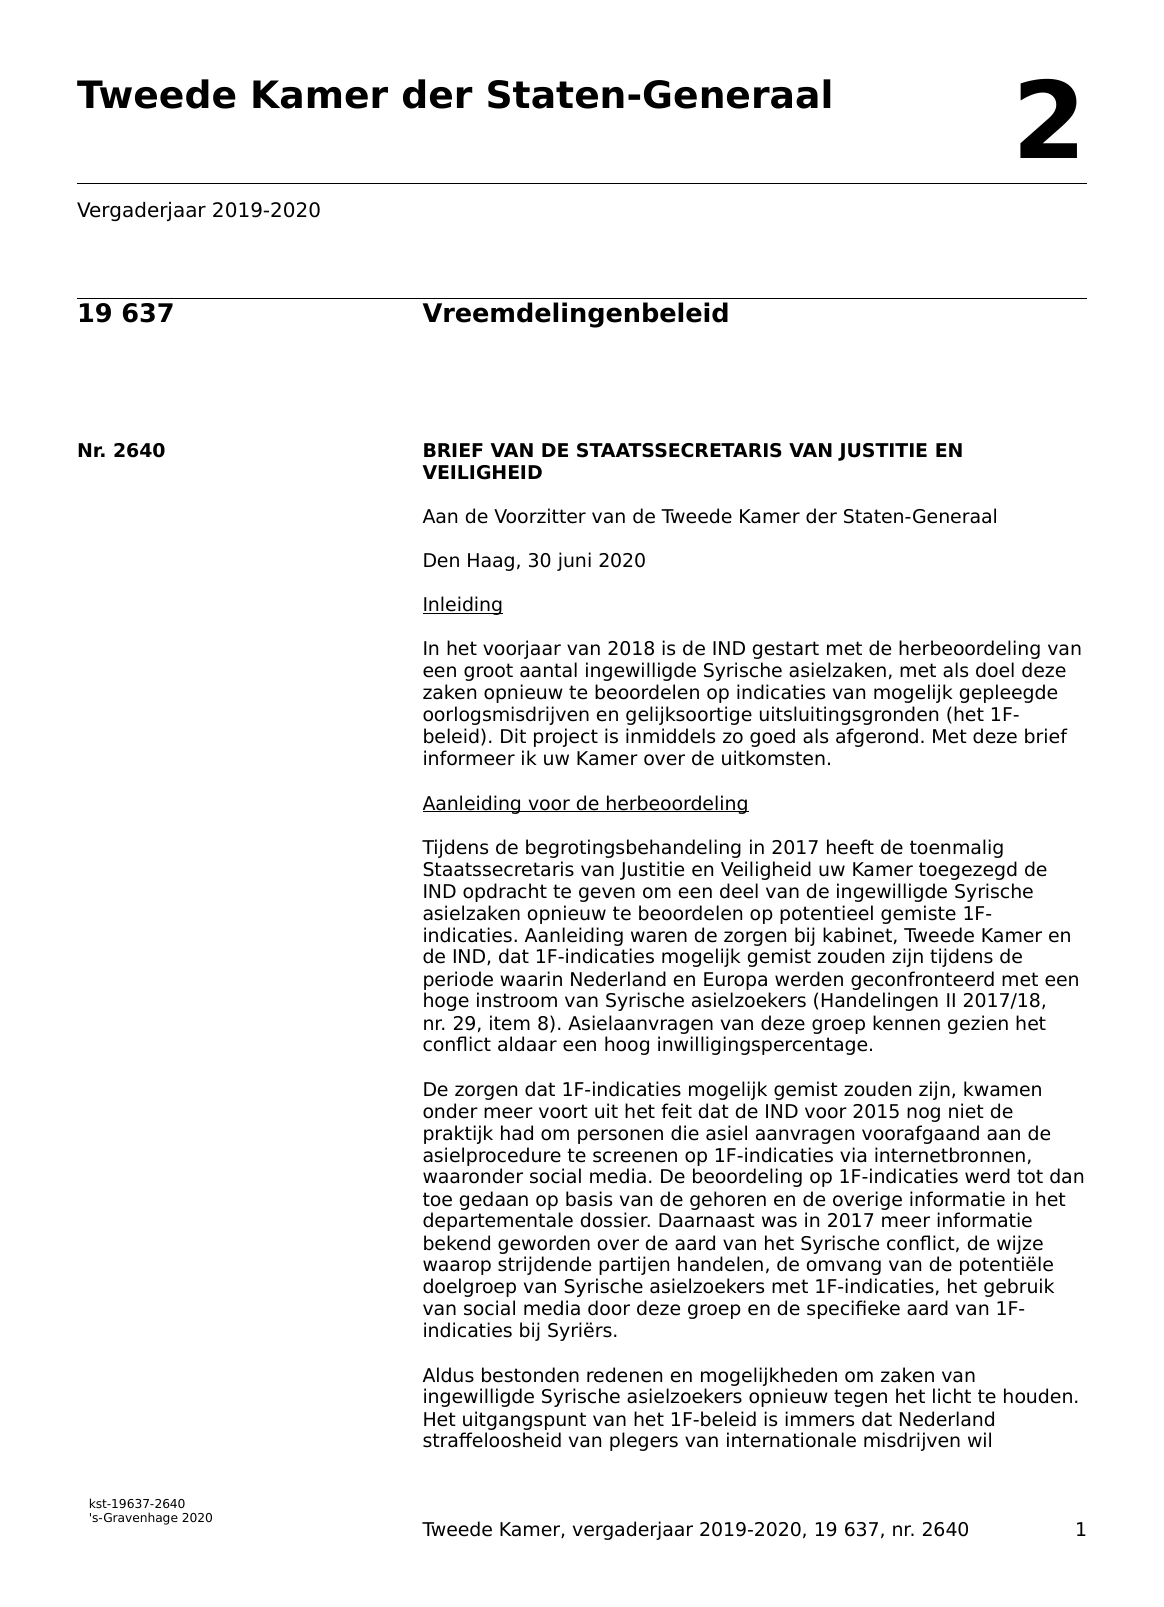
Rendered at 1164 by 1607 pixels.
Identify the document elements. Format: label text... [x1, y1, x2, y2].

table_cell Vergaderjaar 2019-2020 [77, 184, 1087, 298]
text De zorgen dat 1F-indicaties mogelijk gemist zouden zijn, kwamen onder meer voort uit het feit dat de IND voor 2015 nog niet de praktijk had om personen die asiel aanvragen voorafgaand aan de asielprocedure te screenen op 1F-indicaties via internetbronnen, waaronder social media. De beoordeling op 1F-indicaties werd tot dan toe gedaan op basis van de gehoren en de overige informatie in het departementale dossier. Daarnaast was in 2017 meer informatie bekend geworden over de aard van het Syrische conflict, de wijze waarop strijdende partijen handelen, de omvang van de potentiële doelgroep van Syrische asielzoekers met 1F-indicaties, het gebruik van social media door deze groep en de specifieke aard van 1F-indicaties bij Syriërs. [422, 1078, 1087, 1342]
text kst-19637-2640 [88, 1497, 323, 1511]
table_header 2 [886, 59, 1087, 183]
text Aldus bestonden redenen en mogelijkheden om zaken van ingewilligde Syrische asielzoekers opnieuw tegen het licht te houden. Het uitgangspunt van het 1F-beleid is immers dat Nederland straffeloosheid van plegers van internationale misdrijven wil [422, 1364, 1087, 1452]
text 's-Gravenhage 2020 [88, 1511, 323, 1525]
text Aan de Voorzitter van de Tweede Kamer der Staten-Generaal [422, 506, 1087, 528]
subtitle Aanleiding voor de herbeoordeling [422, 792, 1087, 814]
text Den Haag, 30 juni 2020 [422, 550, 1087, 572]
subtitle Nr. 2640 BRIEF VAN DE STAATSSECRETARIS VAN JUSTITIE EN VEILIGHEID [77, 440, 1087, 484]
table_header Tweede Kamer der Staten-Generaal [77, 59, 886, 183]
subtitle Inleiding [422, 594, 1087, 616]
text In het voorjaar van 2018 is de IND gestart met de herbeoordeling van een groot aantal ingewilligde Syrische asielzaken, met als doel deze zaken opnieuw te beoordelen op indicaties van mogelijk gepleegde oorlogsmisdrijven en gelijksoortige uitsluitingsgronden (het 1F-beleid). Dit project is inmiddels zo goed als afgerond. Met deze brief informeer ik uw Kamer over de uitkomsten. [422, 638, 1087, 770]
subtitle 19 637 Vreemdelingenbeleid [77, 299, 1087, 329]
text Tijdens de begrotingsbehandeling in 2017 heeft de toenmalig Staatssecretaris van Justitie en Veiligheid uw Kamer toegezegd de IND opdracht te geven om een deel van de ingewilligde Syrische asielzaken opnieuw te beoordelen op potentieel gemiste 1F-indicaties. Aanleiding waren de zorgen bij kabinet, Tweede Kamer en de IND, dat 1F-indicaties mogelijk gemist zouden zijn tijdens de periode waarin Nederland en Europa werden geconfronteerd met een hoge instroom van Syrische asielzoekers (Handelingen II 2017/18, nr. 29, item 8). Asielaanvragen van deze groep kennen gezien het conflict aldaar een hoog inwilligingspercentage. [422, 837, 1087, 1056]
